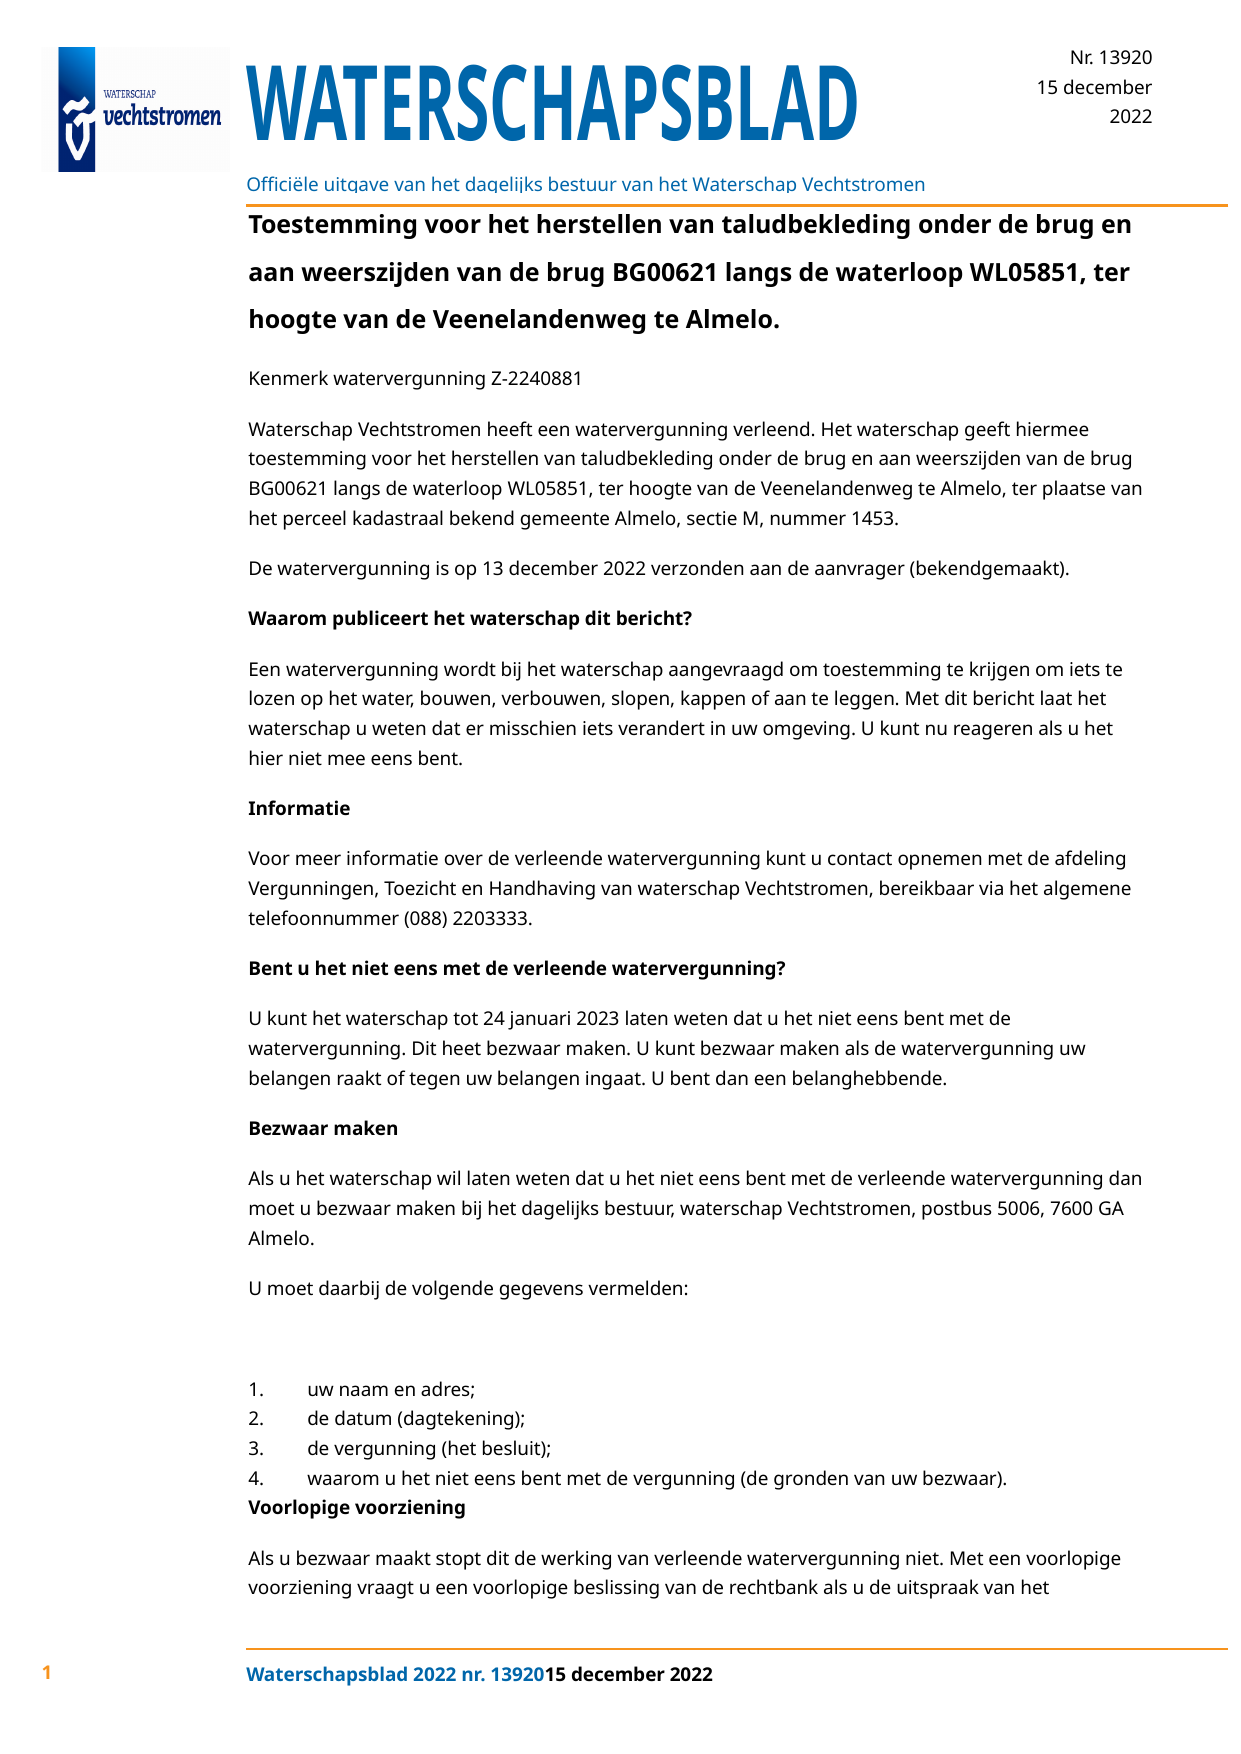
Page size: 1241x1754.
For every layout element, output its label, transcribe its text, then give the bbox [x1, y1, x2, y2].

text U moet daarbij de volgende gegevens vermelden: [248, 1275, 1152, 1301]
list waarom u het niet eens bent met de vergunning (de gronden van uw bezwaar). [248, 1465, 1152, 1490]
text U kunt het waterschap tot 24 januari 2023 laten weten dat u het niet eens bent met de watervergunning. Dit heet bezwaar maken. U kunt bezwaar maken als de watervergunning uw belangen raakt of tegen uw belangen ingaat. U bent dan een belanghebbende. [248, 1006, 1152, 1090]
text Kenmerk watervergunning Z-2240881 [248, 366, 1152, 391]
text Als u bezwaar maakt stopt dit de werking van verleende watervergunning niet. Met een voorlopige voorziening vraagt u een voorlopige beslissing van de rechtbank als u de uitspraak van het [248, 1545, 1152, 1600]
text De watervergunning is op 13 december 2022 verzonden aan de aanvrager (bekendgemaakt). [248, 555, 1152, 581]
text Voorlopige voorziening [248, 1494, 1152, 1520]
list de vergunning (het besluit); [248, 1435, 1152, 1461]
list uw naam en adres; [248, 1376, 1152, 1402]
text Bent u het niet eens met de verleende watervergunning? [248, 955, 1152, 981]
picture [41, 47, 231, 172]
text Bezwaar maken [248, 1115, 1152, 1141]
text Toestemming voor het herstellen van taludbekleding onder de brug en aan weerszijden van de brug BG00621 langs de waterloop WL05851, ter hoogte van de Veenelandenweg te Almelo. [248, 207, 1152, 336]
text Waarom publiceert het waterschap dit bericht? [248, 606, 1152, 631]
list de datum (dagtekening); [248, 1406, 1152, 1431]
text Waterschap Vechtstromen heeft een watervergunning verleend. Het waterschap geeft hiermee toestemming voor het herstellen van taludbekleding onder de brug en aan weerszijden van de brug BG00621 langs de waterloop WL05851, ter hoogte van de Veenelandenweg te Almelo, ter plaatse van het perceel kadastraal bekend gemeente Almelo, sectie M, nummer 1453. [248, 416, 1152, 530]
text Als u het waterschap wil laten weten dat u het niet eens bent met de verleende watervergunning dan moet u bezwaar maken bij het dagelijks bestuur, waterschap Vechtstromen, postbus 5006, 7600 GA Almelo. [248, 1166, 1152, 1250]
text Voor meer informatie over de verleende watervergunning kunt u contact opnemen met de afdeling Vergunningen, Toezicht en Handhaving van waterschap Vechtstromen, bereikbaar via het algemene telefoonnummer (088) 2203333. [248, 846, 1152, 930]
text Informatie [248, 795, 1152, 821]
text Een watervergunning wordt bij het waterschap aangevraagd om toestemming te krijgen om iets te lozen op het water, bouwen, verbouwen, slopen, kappen of aan te leggen. Met dit bericht laat het waterschap u weten dat er misschien iets verandert in uw omgeving. U kunt nu reageren als u het hier niet mee eens bent. [248, 656, 1152, 770]
